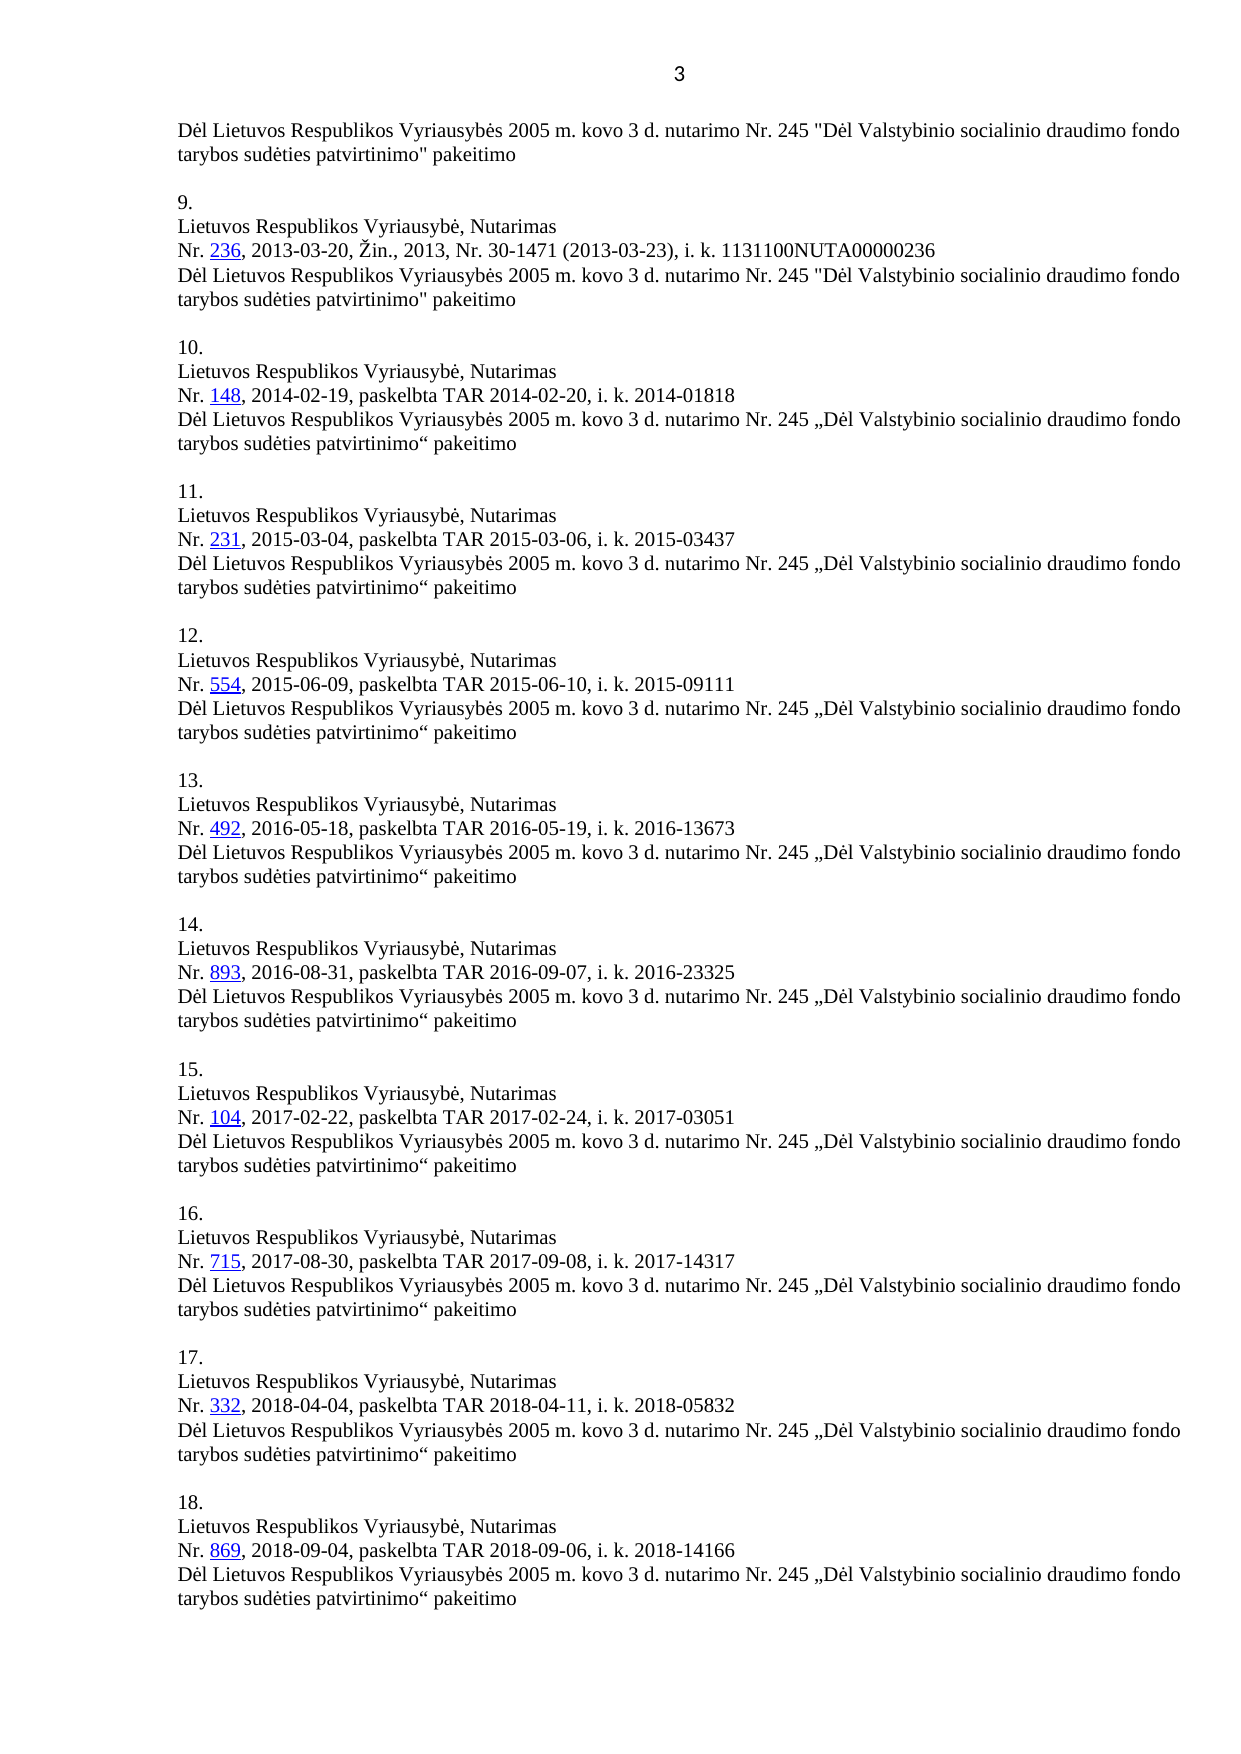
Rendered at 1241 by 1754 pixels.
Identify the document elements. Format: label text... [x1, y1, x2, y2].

text Nr. 231, 2015-03-04, paskelbta TAR 2015-03-06, i. k. 2015-03437 [177, 527, 1181, 551]
text 14. [177, 912, 1181, 936]
text Lietuvos Respublikos Vyriausybė, Nutarimas [177, 936, 1181, 960]
text Dėl Lietuvos Respublikos Vyriausybės 2005 m. kovo 3 d. nutarimo Nr. 245 „Dėl Valstybinio socialinio draudimo fondo tarybos sudėties patvirtinimo“ pakeitimo [177, 984, 1181, 1032]
text Nr. 893, 2016-08-31, paskelbta TAR 2016-09-07, i. k. 2016-23325 [177, 960, 1181, 984]
text Lietuvos Respublikos Vyriausybė, Nutarimas [177, 214, 1181, 238]
text Lietuvos Respublikos Vyriausybė, Nutarimas [177, 503, 1181, 527]
text Lietuvos Respublikos Vyriausybė, Nutarimas [177, 1369, 1181, 1393]
text Nr. 148, 2014-02-19, paskelbta TAR 2014-02-20, i. k. 2014-01818 [177, 383, 1181, 407]
text 15. [177, 1057, 1181, 1081]
text Dėl Lietuvos Respublikos Vyriausybės 2005 m. kovo 3 d. nutarimo Nr. 245 „Dėl Valstybinio socialinio draudimo fondo tarybos sudėties patvirtinimo“ pakeitimo [177, 1129, 1181, 1177]
text Lietuvos Respublikos Vyriausybė, Nutarimas [177, 1081, 1181, 1105]
text 18. [177, 1490, 1181, 1514]
text Dėl Lietuvos Respublikos Vyriausybės 2005 m. kovo 3 d. nutarimo Nr. 245 "Dėl Valstybinio socialinio draudimo fondo tarybos sudėties patvirtinimo" pakeitimo [177, 118, 1181, 166]
text Nr. 869, 2018-09-04, paskelbta TAR 2018-09-06, i. k. 2018-14166 [177, 1538, 1181, 1562]
text 16. [177, 1201, 1181, 1225]
text Dėl Lietuvos Respublikos Vyriausybės 2005 m. kovo 3 d. nutarimo Nr. 245 „Dėl Valstybinio socialinio draudimo fondo tarybos sudėties patvirtinimo“ pakeitimo [177, 1562, 1181, 1610]
text 12. [177, 623, 1181, 647]
text Dėl Lietuvos Respublikos Vyriausybės 2005 m. kovo 3 d. nutarimo Nr. 245 „Dėl Valstybinio socialinio draudimo fondo tarybos sudėties patvirtinimo“ pakeitimo [177, 840, 1181, 888]
text Dėl Lietuvos Respublikos Vyriausybės 2005 m. kovo 3 d. nutarimo Nr. 245 „Dėl Valstybinio socialinio draudimo fondo tarybos sudėties patvirtinimo“ pakeitimo [177, 1273, 1181, 1321]
text 10. [177, 335, 1181, 359]
text Nr. 332, 2018-04-04, paskelbta TAR 2018-04-11, i. k. 2018-05832 [177, 1393, 1181, 1417]
text Lietuvos Respublikos Vyriausybė, Nutarimas [177, 1514, 1181, 1538]
text Lietuvos Respublikos Vyriausybė, Nutarimas [177, 1225, 1181, 1249]
text Nr. 715, 2017-08-30, paskelbta TAR 2017-09-08, i. k. 2017-14317 [177, 1249, 1181, 1273]
text Lietuvos Respublikos Vyriausybė, Nutarimas [177, 359, 1181, 383]
text Nr. 104, 2017-02-22, paskelbta TAR 2017-02-24, i. k. 2017-03051 [177, 1105, 1181, 1129]
text Dėl Lietuvos Respublikos Vyriausybės 2005 m. kovo 3 d. nutarimo Nr. 245 "Dėl Valstybinio socialinio draudimo fondo tarybos sudėties patvirtinimo" pakeitimo [177, 262, 1181, 311]
text Nr. 492, 2016-05-18, paskelbta TAR 2016-05-19, i. k. 2016-13673 [177, 816, 1181, 840]
text 9. [177, 190, 1181, 214]
text Lietuvos Respublikos Vyriausybė, Nutarimas [177, 792, 1181, 816]
text Nr. 554, 2015-06-09, paskelbta TAR 2015-06-10, i. k. 2015-09111 [177, 672, 1181, 696]
text 13. [177, 768, 1181, 792]
text Dėl Lietuvos Respublikos Vyriausybės 2005 m. kovo 3 d. nutarimo Nr. 245 „Dėl Valstybinio socialinio draudimo fondo tarybos sudėties patvirtinimo“ pakeitimo [177, 551, 1181, 599]
text Dėl Lietuvos Respublikos Vyriausybės 2005 m. kovo 3 d. nutarimo Nr. 245 „Dėl Valstybinio socialinio draudimo fondo tarybos sudėties patvirtinimo“ pakeitimo [177, 1417, 1181, 1466]
text Nr. 236, 2013-03-20, Žin., 2013, Nr. 30-1471 (2013-03-23), i. k. 1131100NUTA00000236 [177, 238, 1181, 262]
text 17. [177, 1345, 1181, 1369]
text 11. [177, 479, 1181, 503]
text Dėl Lietuvos Respublikos Vyriausybės 2005 m. kovo 3 d. nutarimo Nr. 245 „Dėl Valstybinio socialinio draudimo fondo tarybos sudėties patvirtinimo“ pakeitimo [177, 696, 1181, 744]
text Dėl Lietuvos Respublikos Vyriausybės 2005 m. kovo 3 d. nutarimo Nr. 245 „Dėl Valstybinio socialinio draudimo fondo tarybos sudėties patvirtinimo“ pakeitimo [177, 407, 1181, 455]
text Lietuvos Respublikos Vyriausybė, Nutarimas [177, 647, 1181, 672]
